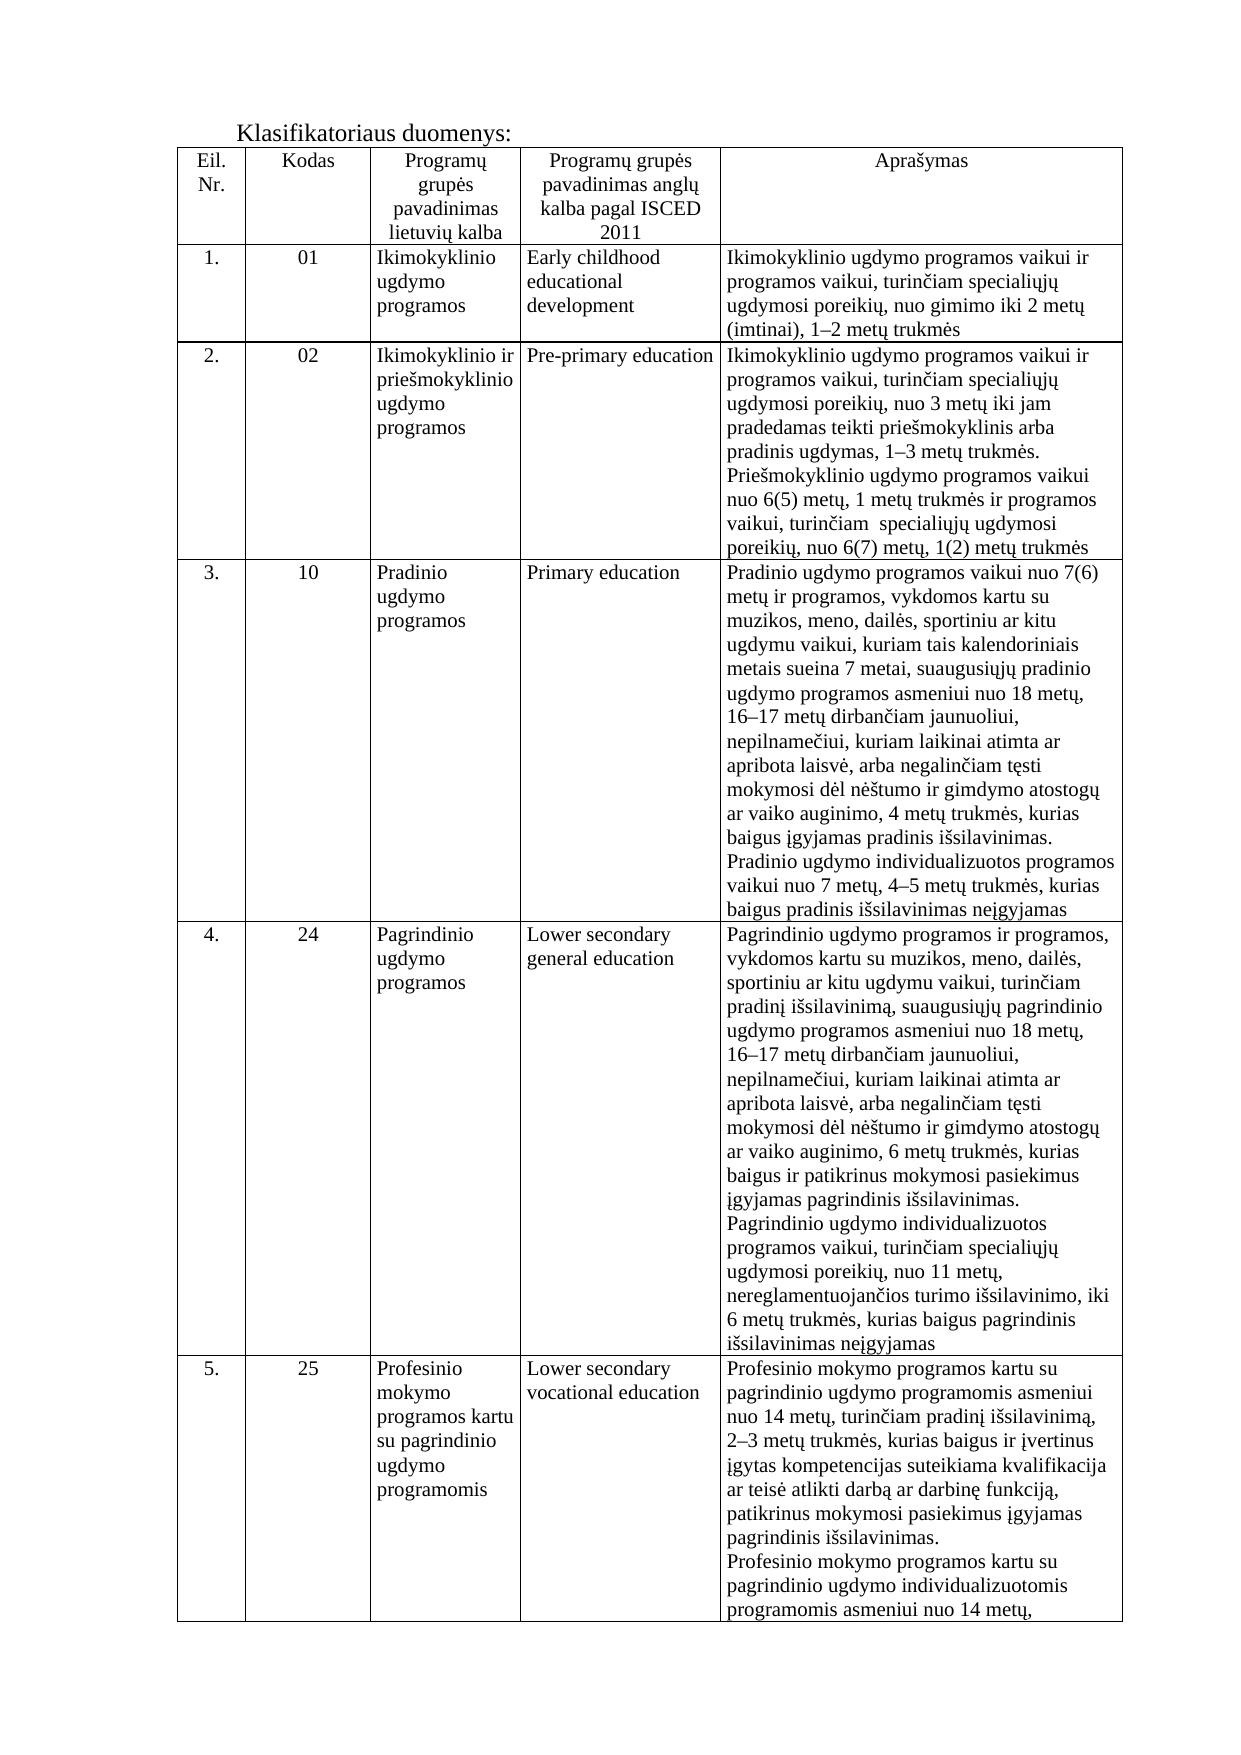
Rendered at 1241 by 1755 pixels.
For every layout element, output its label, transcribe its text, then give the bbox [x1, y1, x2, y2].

table_cell 10 [246, 560, 370, 921]
table_cell 3. [178, 560, 245, 921]
table_cell Pre-primary education [521, 343, 720, 559]
table_cell 1. [178, 245, 245, 341]
table_cell Primary education [521, 560, 720, 921]
table_header Kodas [246, 148, 370, 244]
table_cell 4. [178, 922, 245, 1355]
table_cell Pagrindinio ugdymo programos ir programos, vykdomos kartu su muzikos, meno, dailės, sportiniu ar kitu ugdymu vaikui, turinčiam pradinį išsilavinimą, suaugusiųjų pagrindinio ugdymo programos asmeniui nuo 18 metų, 16–17 metų dirbančiam jaunuoliui, nepilnamečiui, kuriam laikinai atimta ar apribota laisvė, arba negalinčiam tęsti mokymosi dėl nėštumo ir gimdymo atostogų ar vaiko auginimo, 6 metų trukmės, kurias baigus ir patikrinus mokymosi pasiekimus įgyjamas pagrindinis išsilavinimas. Pagrindinio ugdymo individualizuotos programos vaikui, turinčiam specialiųjų ugdymosi poreikių, nuo 11 metų, nereglamentuojančios turimo išsilavinimo, iki 6 metų trukmės, kurias baigus pagrindinis išsilavinimas neįgyjamas [721, 922, 1122, 1355]
table_header Eil. Nr. [178, 148, 245, 244]
table_header Aprašymas [721, 148, 1122, 244]
table_cell Profesinio mokymo programos kartu su pagrindinio ugdymo programomis asmeniui nuo 14 metų, turinčiam pradinį išsilavinimą, 2–3 metų trukmės, kurias baigus ir įvertinus įgytas kompetencijas suteikiama kvalifikacija ar teisė atlikti darbą ar darbinę funkciją, patikrinus mokymosi pasiekimus įgyjamas pagrindinis išsilavinimas. Profesinio mokymo programos kartu su pagrindinio ugdymo individualizuotomis programomis asmeniui nuo 14 metų, [721, 1356, 1122, 1621]
table_cell Early childhood educational development [521, 245, 720, 341]
text Klasifikatoriaus duomenys: [177, 118, 1122, 147]
table_header Programų grupės pavadinimas lietuvių kalba [371, 148, 520, 244]
table_cell 5. [178, 1356, 245, 1621]
table_cell Ikimokyklinio ir priešmokyklinio ugdymo programos [371, 343, 520, 559]
table_cell Profesinio mokymo programos kartu su pagrindinio ugdymo programomis [371, 1356, 520, 1621]
table_cell Ikimokyklinio ugdymo programos [371, 245, 520, 341]
table_cell Lower secondary general education [521, 922, 720, 1355]
table_cell Ikimokyklinio ugdymo programos vaikui ir programos vaikui, turinčiam specialiųjų ugdymosi poreikių, nuo gimimo iki 2 metų (imtinai), 1–2 metų trukmės [721, 245, 1122, 341]
table_cell 2. [178, 343, 245, 559]
table_cell Pradinio ugdymo programos [371, 560, 520, 921]
table_cell Pagrindinio ugdymo programos [371, 922, 520, 1355]
table_cell 25 [246, 1356, 370, 1621]
table_cell Lower secondary vocational education [521, 1356, 720, 1621]
table_cell Pradinio ugdymo programos vaikui nuo 7(6) metų ir programos, vykdomos kartu su muzikos, meno, dailės, sportiniu ar kitu ugdymu vaikui, kuriam tais kalendoriniais metais sueina 7 metai, suaugusiųjų pradinio ugdymo programos asmeniui nuo 18 metų, 16–17 metų dirbančiam jaunuoliui, nepilnamečiui, kuriam laikinai atimta ar apribota laisvė, arba negalinčiam tęsti mokymosi dėl nėštumo ir gimdymo atostogų ar vaiko auginimo, 4 metų trukmės, kurias baigus įgyjamas pradinis išsilavinimas. Pradinio ugdymo individualizuotos programos vaikui nuo 7 metų, 4–5 metų trukmės, kurias baigus pradinis išsilavinimas neįgyjamas [721, 560, 1122, 921]
table_cell 02 [246, 343, 370, 559]
table_cell Ikimokyklinio ugdymo programos vaikui ir programos vaikui, turinčiam specialiųjų ugdymosi poreikių, nuo 3 metų iki jam pradedamas teikti priešmokyklinis arba pradinis ugdymas, 1–3 metų trukmės. Priešmokyklinio ugdymo programos vaikui nuo 6(5) metų, 1 metų trukmės ir programos vaikui, turinčiam specialiųjų ugdymosi poreikių, nuo 6(7) metų, 1(2) metų trukmės [721, 343, 1122, 559]
table_cell 01 [246, 245, 370, 341]
table_cell 24 [246, 922, 370, 1355]
table_header Programų grupės pavadinimas anglų kalba pagal ISCED 2011 [521, 148, 720, 244]
